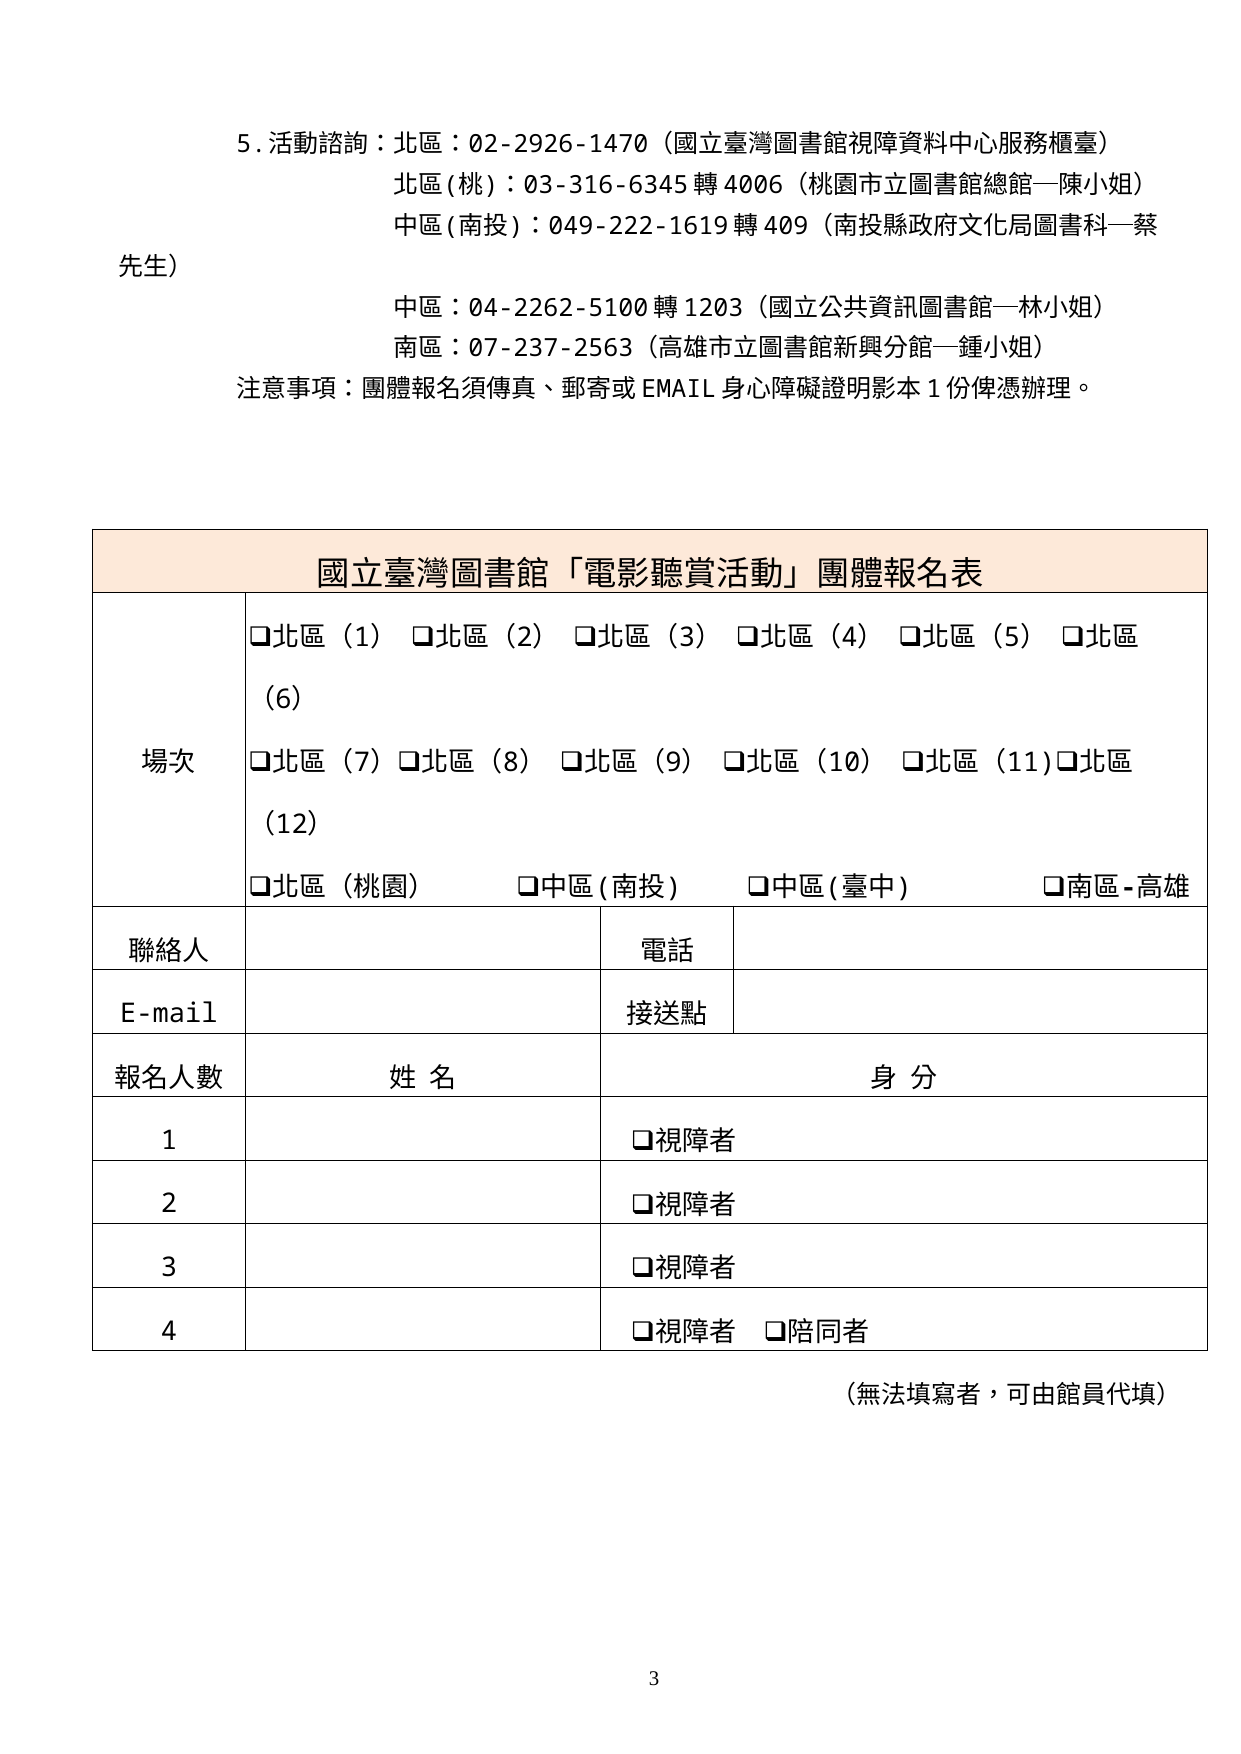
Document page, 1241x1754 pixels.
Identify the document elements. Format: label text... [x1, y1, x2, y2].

table_cell E-mail [93, 970, 245, 1033]
table_cell 視障者 [601, 1224, 1207, 1287]
table_cell [246, 970, 600, 1033]
table_cell [246, 1224, 600, 1287]
text 北區(桃)：03-316-6345轉4006（桃園市立圖書館總館─陳小姐） [118, 161, 1181, 202]
text （無法填寫者，可由館員代填） [118, 1351, 1181, 1414]
table_cell [246, 1097, 600, 1160]
table_cell 視障者 [601, 1097, 1207, 1160]
table_cell [734, 907, 1207, 969]
text 南區：07-237-2563（高雄市立圖書館新興分館─鍾小姐） [268, 324, 1181, 365]
table_cell 身 分 [601, 1034, 1207, 1096]
text 中區(南投)：049-222-1619轉409（南投縣政府文化局圖書科─蔡先生） [118, 202, 1181, 283]
table_cell [246, 1161, 600, 1223]
table_cell [246, 1288, 600, 1350]
table_cell 報名人數 [93, 1034, 245, 1096]
table_cell 1 [93, 1097, 245, 1160]
list 活動諮詢：北區：02-2926-1470（國立臺灣圖書館視障資料中心服務櫃臺） [236, 120, 1181, 161]
table_cell 視障者 陪同者 [601, 1288, 1207, 1350]
table_cell 電話 [601, 907, 733, 969]
text 注意事項：團體報名須傳真、郵寄或EMAIL身心障礙證明影本1份俾憑辦理。 [236, 365, 1181, 406]
table_cell 接送點 [601, 970, 733, 1033]
table_cell 聯絡人 [93, 907, 245, 969]
table_cell 3 [93, 1224, 245, 1287]
table_cell 4 [93, 1288, 245, 1350]
table_cell [734, 970, 1207, 1033]
text 中區：04-2262-5100轉1203（國立公共資訊圖書館─林小姐） [118, 283, 1181, 324]
table_cell 場次 [93, 593, 245, 906]
table_header 國立臺灣圖書館「電影聽賞活動」團體報名表 [93, 530, 1207, 592]
table_cell 北區（1） 北區（2） 北區（3） 北區（4） 北區（5） 北區（6） 北區（7）北區（8） 北區（9） 北區（10） 北區（11)北區（12） 北區（桃園） 中區(南投) 中區(臺中) 南區-高雄 [246, 593, 1207, 906]
table_cell 2 [93, 1161, 245, 1223]
table_cell [246, 907, 600, 969]
table_cell 視障者 [601, 1161, 1207, 1223]
table_cell 姓 名 [246, 1034, 600, 1096]
